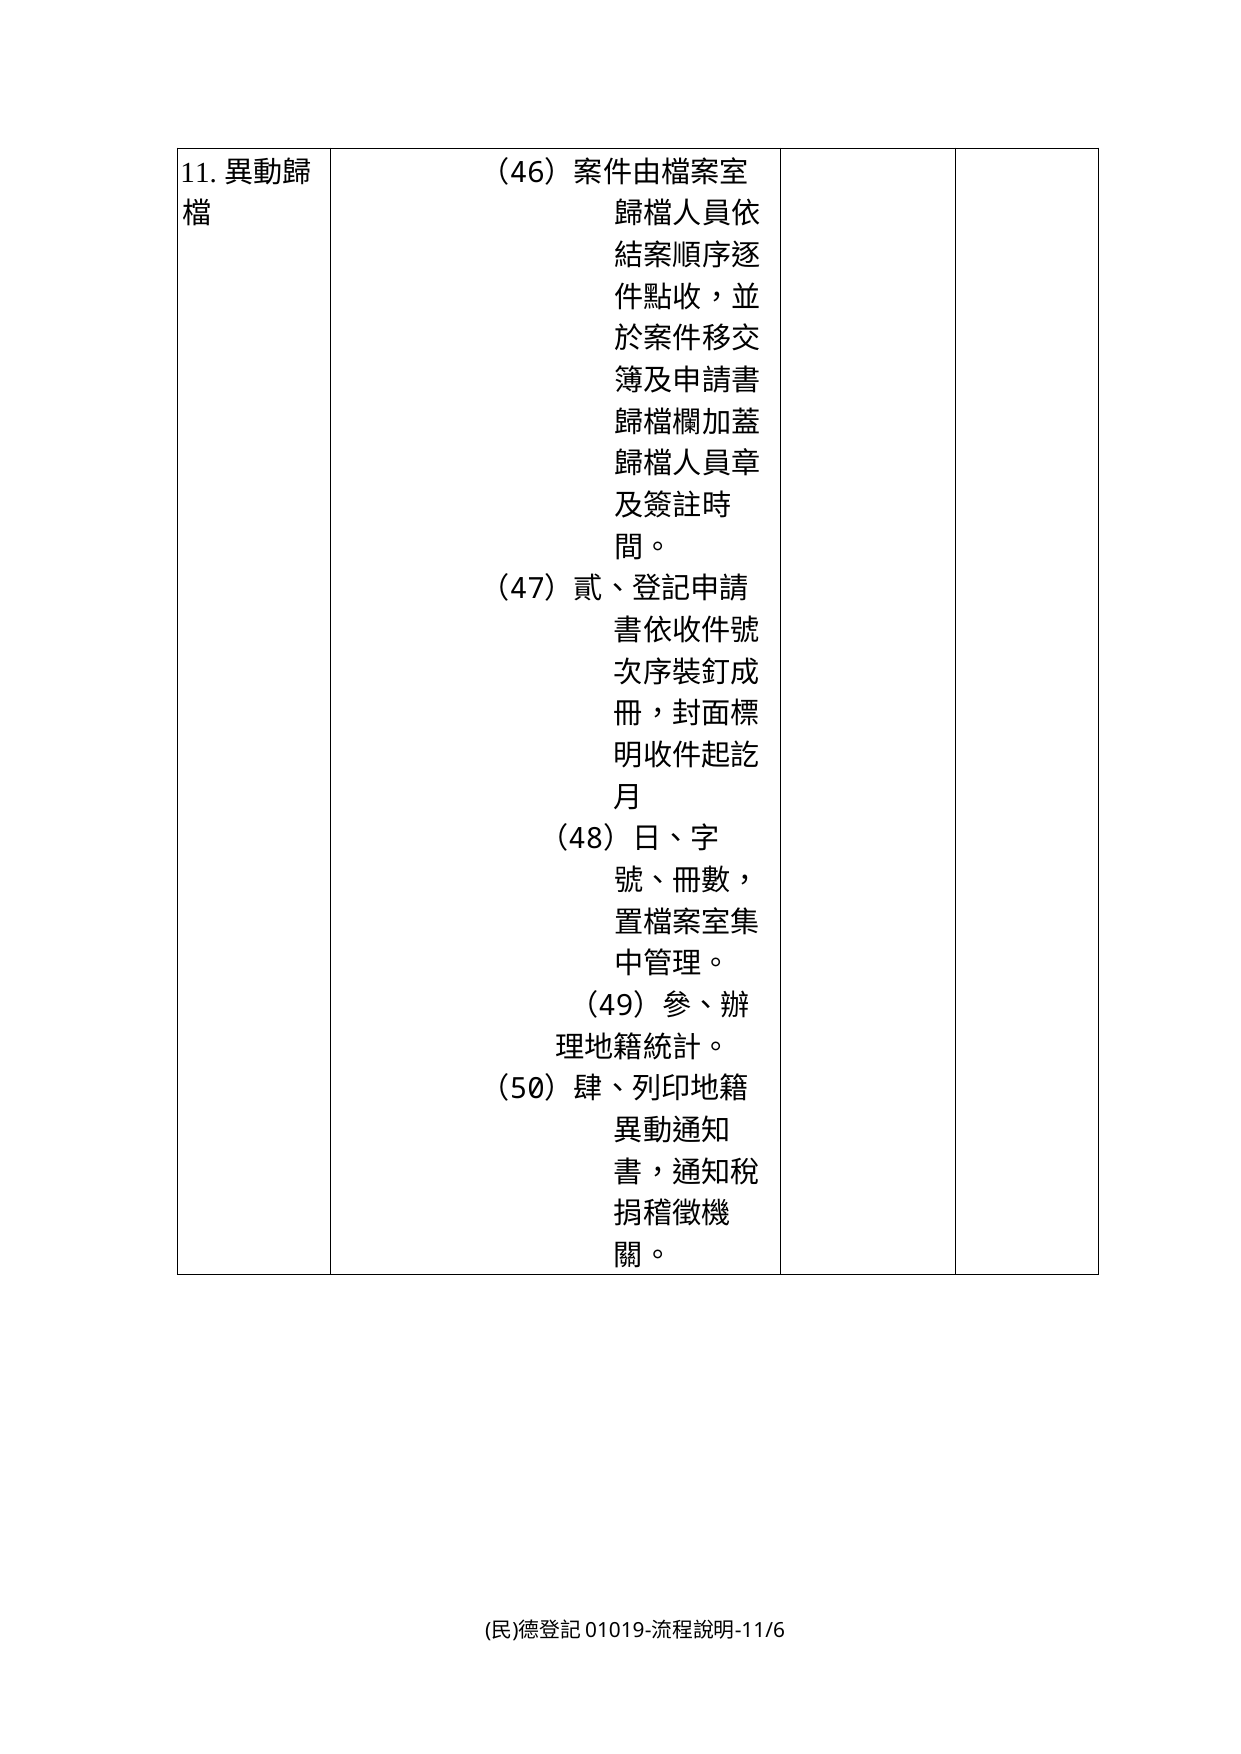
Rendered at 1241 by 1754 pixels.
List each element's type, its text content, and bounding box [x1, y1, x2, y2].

table_cell [956, 149, 1098, 1274]
table_cell 11. 異動歸檔 [178, 149, 330, 1274]
table_cell [781, 149, 955, 1274]
table_cell 案件由檔案室歸檔人員依結案順序逐件點收，並於案件移交簿及申請書歸檔欄加蓋歸檔人員章及簽註時間。 貳、登記申請書依收件號次序裝釘成冊，封面標明收件起訖月 日、字號、冊數，置檔案室集中管理。 參、辦理地籍統計。 肆、列印地籍異動通知書，通知稅捐稽徵機關。 [331, 149, 780, 1274]
